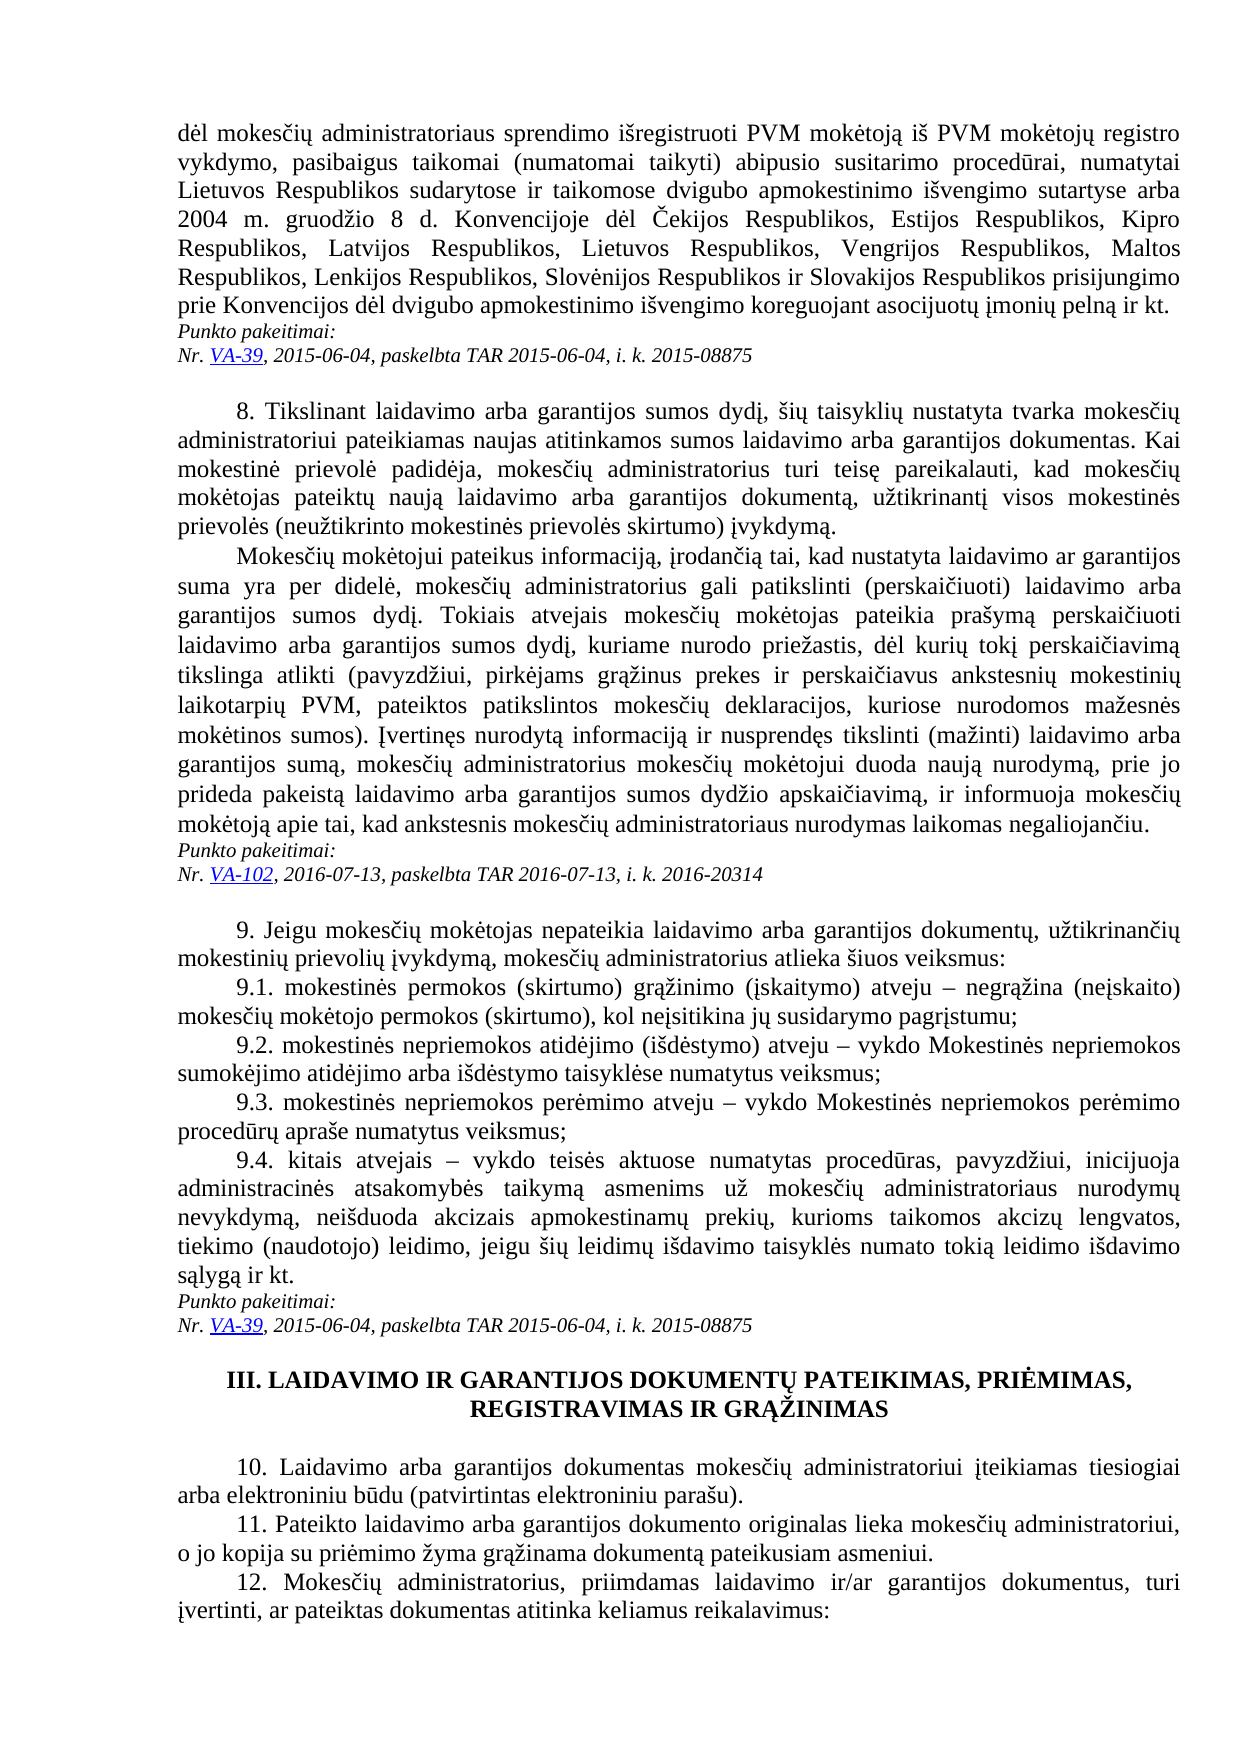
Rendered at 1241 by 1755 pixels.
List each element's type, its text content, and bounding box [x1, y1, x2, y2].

text dėl mokesčių administratoriaus sprendimo išregistruoti PVM mokėtoją iš PVM mokėtojų registro vykdymo, pasibaigus taikomai (numatomai taikyti) abipusio susitarimo procedūrai, numatytai Lietuvos Respublikos sudarytose ir taikomose dvigubo apmokestinimo išvengimo sutartyse arba 2004 m. gruodžio 8 d. Konvencijoje dėl Čekijos Respublikos, Estijos Respublikos, Kipro Respublikos, Latvijos Respublikos, Lietuvos Respublikos, Vengrijos Respublikos, Maltos Respublikos, Lenkijos Respublikos, Slovėnijos Respublikos ir Slovakijos Respublikos prisijungimo prie Konvencijos dėl dvigubo apmokestinimo išvengimo koreguojant asocijuotų įmonių pelną ir kt. [177, 118, 1181, 319]
text 9. Jeigu mokesčių mokėtojas nepateikia laidavimo arba garantijos dokumentų, užtikrinančių mokestinių prievolių įvykdymą, mokesčių administratorius atlieka šiuos veiksmus: [177, 915, 1181, 972]
text Nr. VA-39, 2015-06-04, paskelbta TAR 2015-06-04, i. k. 2015-08875 [177, 343, 1181, 367]
text 9.4. kitais atvejais – vykdo teisės aktuose numatytas procedūras, pavyzdžiui, inicijuoja administracinės atsakomybės taikymą asmenims už mokesčių administratoriaus nurodymų nevykdymą, neišduoda akcizais apmokestinamų prekių, kurioms taikomos akcizų lengvatos, tiekimo (naudotojo) leidimo, jeigu šių leidimų išdavimo taisyklės numato tokią leidimo išdavimo sąlygą ir kt. [177, 1145, 1181, 1288]
text 9.1. mokestinės permokos (skirtumo) grąžinimo (įskaitymo) atveju – negrąžina (neįskaito) mokesčių mokėtojo permokos (skirtumo), kol neįsitikina jų susidarymo pagrįstumu; [177, 972, 1181, 1030]
text 12. Mokesčių administratorius, priimdamas laidavimo ir/ar garantijos dokumentus, turi įvertinti, ar pateiktas dokumentas atitinka keliamus reikalavimus: [177, 1567, 1181, 1624]
text Punkto pakeitimai: [177, 319, 1181, 343]
text 9.3. mokestinės nepriemokos perėmimo atveju – vykdo Mokestinės nepriemokos perėmimo procedūrų apraše numatytus veiksmus; [177, 1087, 1181, 1145]
text Punkto pakeitimai: [177, 1288, 1181, 1313]
text 9.2. mokestinės nepriemokos atidėjimo (išdėstymo) atveju – vykdo Mokestinės nepriemokos sumokėjimo atidėjimo arba išdėstymo taisyklėse numatytus veiksmus; [177, 1030, 1181, 1087]
text Punkto pakeitimai: [177, 838, 1181, 862]
text 10. Laidavimo arba garantijos dokumentas mokesčių administratoriui įteikiamas tiesiogiai arba elektroniniu būdu (patvirtintas elektroniniu parašu). [177, 1452, 1181, 1509]
text Nr. VA-39, 2015-06-04, paskelbta TAR 2015-06-04, i. k. 2015-08875 [177, 1313, 1181, 1337]
text 8. Tikslinant laidavimo arba garantijos sumos dydį, šių taisyklių nustatyta tvarka mokesčių administratoriui pateikiamas naujas atitinkamos sumos laidavimo arba garantijos dokumentas. Kai mokestinė prievolė padidėja, mokesčių administratorius turi teisę pareikalauti, kad mokesčių mokėtojas pateiktų naują laidavimo arba garantijos dokumentą, užtikrinantį visos mokestinės prievolės (neužtikrinto mokestinės prievolės skirtumo) įvykdymą. [177, 396, 1181, 540]
text Mokesčių mokėtojui pateikus informaciją, įrodančią tai, kad nustatyta laidavimo ar garantijos suma yra per didelė, mokesčių administratorius gali patikslinti (perskaičiuoti) laidavimo arba garantijos sumos dydį. Tokiais atvejais mokesčių mokėtojas pateikia prašymą perskaičiuoti laidavimo arba garantijos sumos dydį, kuriame nurodo priežastis, dėl kurių tokį perskaičiavimą tikslinga atlikti (pavyzdžiui, pirkėjams grąžinus prekes ir perskaičiavus ankstesnių mokestinių laikotarpių PVM, pateiktos patikslintos mokesčių deklaracijos, kuriose nurodomos mažesnės mokėtinos sumos). Įvertinęs nurodytą informaciją ir nusprendęs tikslinti (mažinti) laidavimo arba garantijos sumą, mokesčių administratorius mokesčių mokėtojui duoda naują nurodymą, prie jo prideda pakeistą laidavimo arba garantijos sumos dydžio apskaičiavimą, ir informuoja mokesčių mokėtoją apie tai, kad ankstesnis mokesčių administratoriaus nurodymas laikomas negaliojančiu. [177, 540, 1181, 838]
text III. LAIDAVIMO IR GARANTIJOS DOKUMENTŲ PATEIKIMAS, PRIĖMIMAS, REGISTRAVIMAS IR GRĄŽINIMAS [177, 1365, 1181, 1423]
text Nr. VA-102, 2016-07-13, paskelbta TAR 2016-07-13, i. k. 2016-20314 [177, 862, 1181, 886]
text 11. Pateikto laidavimo arba garantijos dokumento originalas lieka mokesčių administratoriui, o jo kopija su priėmimo žyma grąžinama dokumentą pateikusiam asmeniui. [177, 1509, 1181, 1567]
